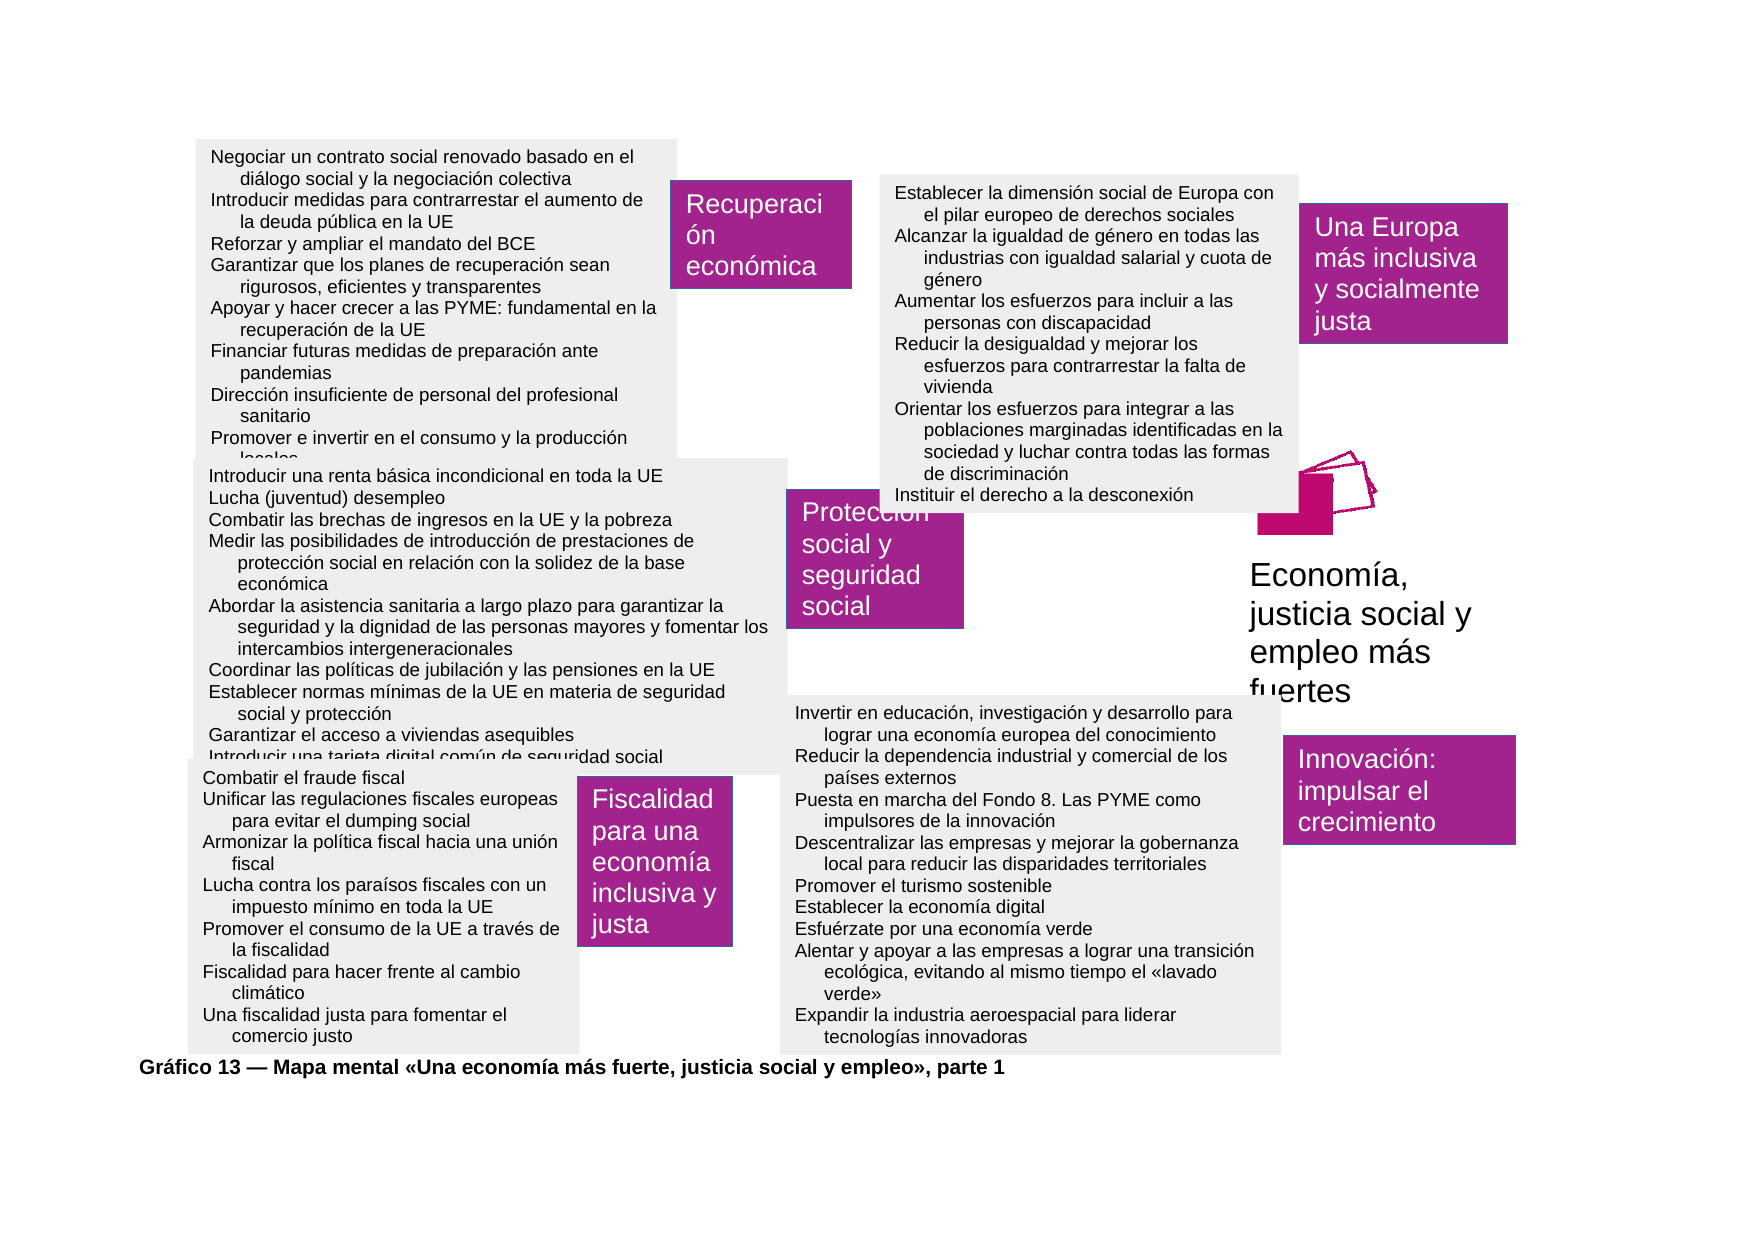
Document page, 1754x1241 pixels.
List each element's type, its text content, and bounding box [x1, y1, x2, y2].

picture [1251, 443, 1404, 542]
text Gráfico 13 — Mapa mental «Una economía más fuerte, justicia social y empleo», parte 1 [139, 179, 1516, 1079]
